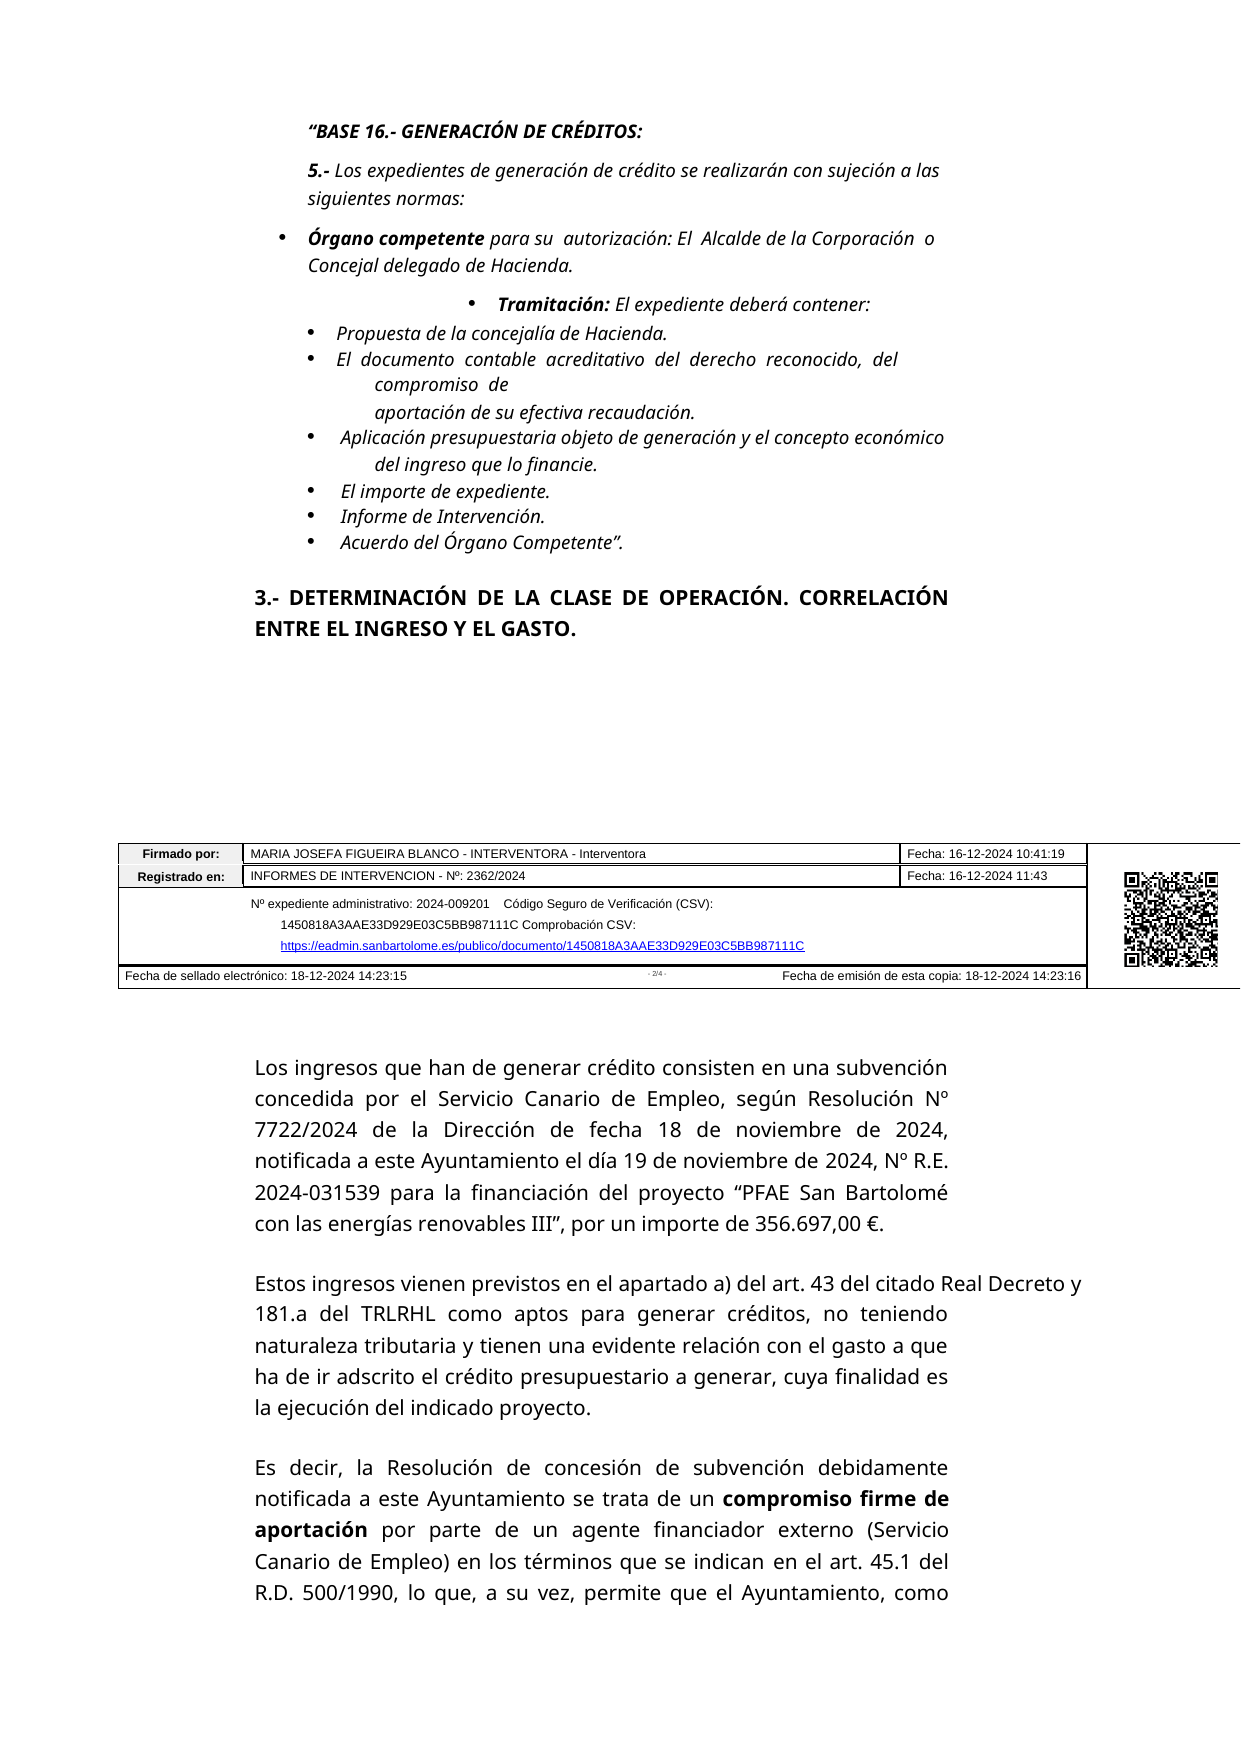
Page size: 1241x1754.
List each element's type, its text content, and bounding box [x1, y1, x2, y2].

list Aplicación presupuestaria objeto de generación y el concepto económico del ingreso que lo financie. [307, 424, 949, 477]
list El importe de expediente. [307, 478, 971, 503]
text 3.- DETERMINACIÓN DE LA CLASE DE OPERACIÓN. CORRELACIÓN ENTRE EL INGRESO Y EL GASTO. [254, 583, 949, 643]
list Órgano competente para su autorización: El Alcalde de la Corporación o Concejal delegado de Hacienda. [278, 225, 949, 278]
text aportación de su efectiva recaudación. [374, 399, 971, 424]
list Propuesta de la concejalía de Hacienda. [307, 321, 971, 346]
table_cell Fecha: 16-12-2024 11:43 [901, 866, 1086, 886]
table_header Firmado por: [119, 844, 242, 861]
table_cell Fecha de sellado electrónico: 18-12-2024 14:23:15 - 2/4 - Fecha de emisión de esta copia: 18-12-2024 14:23:16 [119, 967, 1086, 988]
table_header [1088, 844, 1240, 988]
text Los ingresos que han de generar crédito consisten en una subvención concedida por el Servicio Canario de Empleo, según Resolución Nº 7722/2024 de la Dirección de fecha 18 de noviembre de 2024, notificada a este Ayuntamiento el día 19 de noviembre de 2024, Nº R.E. 2024-031539 para la financiación del proyecto “PFAE San Bartolomé con las energías renovables III”, por un importe de 356.697,00 €. [254, 1053, 949, 1238]
list El documento contable acreditativo del derecho reconocido, del compromiso de [307, 346, 971, 397]
table_cell Registrado en: [119, 868, 242, 884]
text Estos ingresos vienen previstos en el apartado a) del art. 43 del citado Real Decreto y [254, 1269, 1122, 1297]
table_cell INFORMES DE INTERVENCION - Nº: 2362/2024 [244, 866, 899, 886]
text 5.- Los expedientes de generación de crédito se realizarán con sujeción a las siguientes normas: [308, 157, 949, 211]
list Acuerdo del Órgano Competente”. [307, 529, 971, 554]
table_header Fecha: 16-12-2024 10:41:19 [901, 844, 1086, 863]
text 181.a del TRLRHL como aptos para generar créditos, no teniendo naturaleza tributaria y tienen una evidente relación con el gasto a que ha de ir adscrito el crédito presupuestario a generar, cuya finalidad es la ejecución del indicado proyecto. [254, 1299, 948, 1422]
list Informe de Intervención. [307, 503, 971, 529]
text “BASE 16.- GENERACIÓN DE CRÉDITOS: [308, 118, 971, 144]
table_header MARIA JOSEFA FIGUEIRA BLANCO - INTERVENTORA - Interventora [244, 844, 899, 863]
text Es decir, la Resolución de concesión de subvención debidamente notificada a este Ayuntamiento se trata de un compromiso firme de aportación por parte de un agente financiador externo (Servicio Canario de Empleo) en los términos que se indican en el art. 45.1 del R.D. 500/1990, lo que, a su vez, permite que el Ayuntamiento, como [254, 1453, 949, 1607]
list Tramitación: El expediente deberá contener: [468, 292, 971, 317]
table_cell Nº expediente administrativo: 2024-009201 Código Seguro de Verificación (CSV): 1450818A3AAE33D929E03C5BB987111C Comprobación CSV: https://eadmin.sanbartolome.es/publico/documento/1450818A3AAE33D929E03C5BB987111C [119, 888, 1086, 964]
